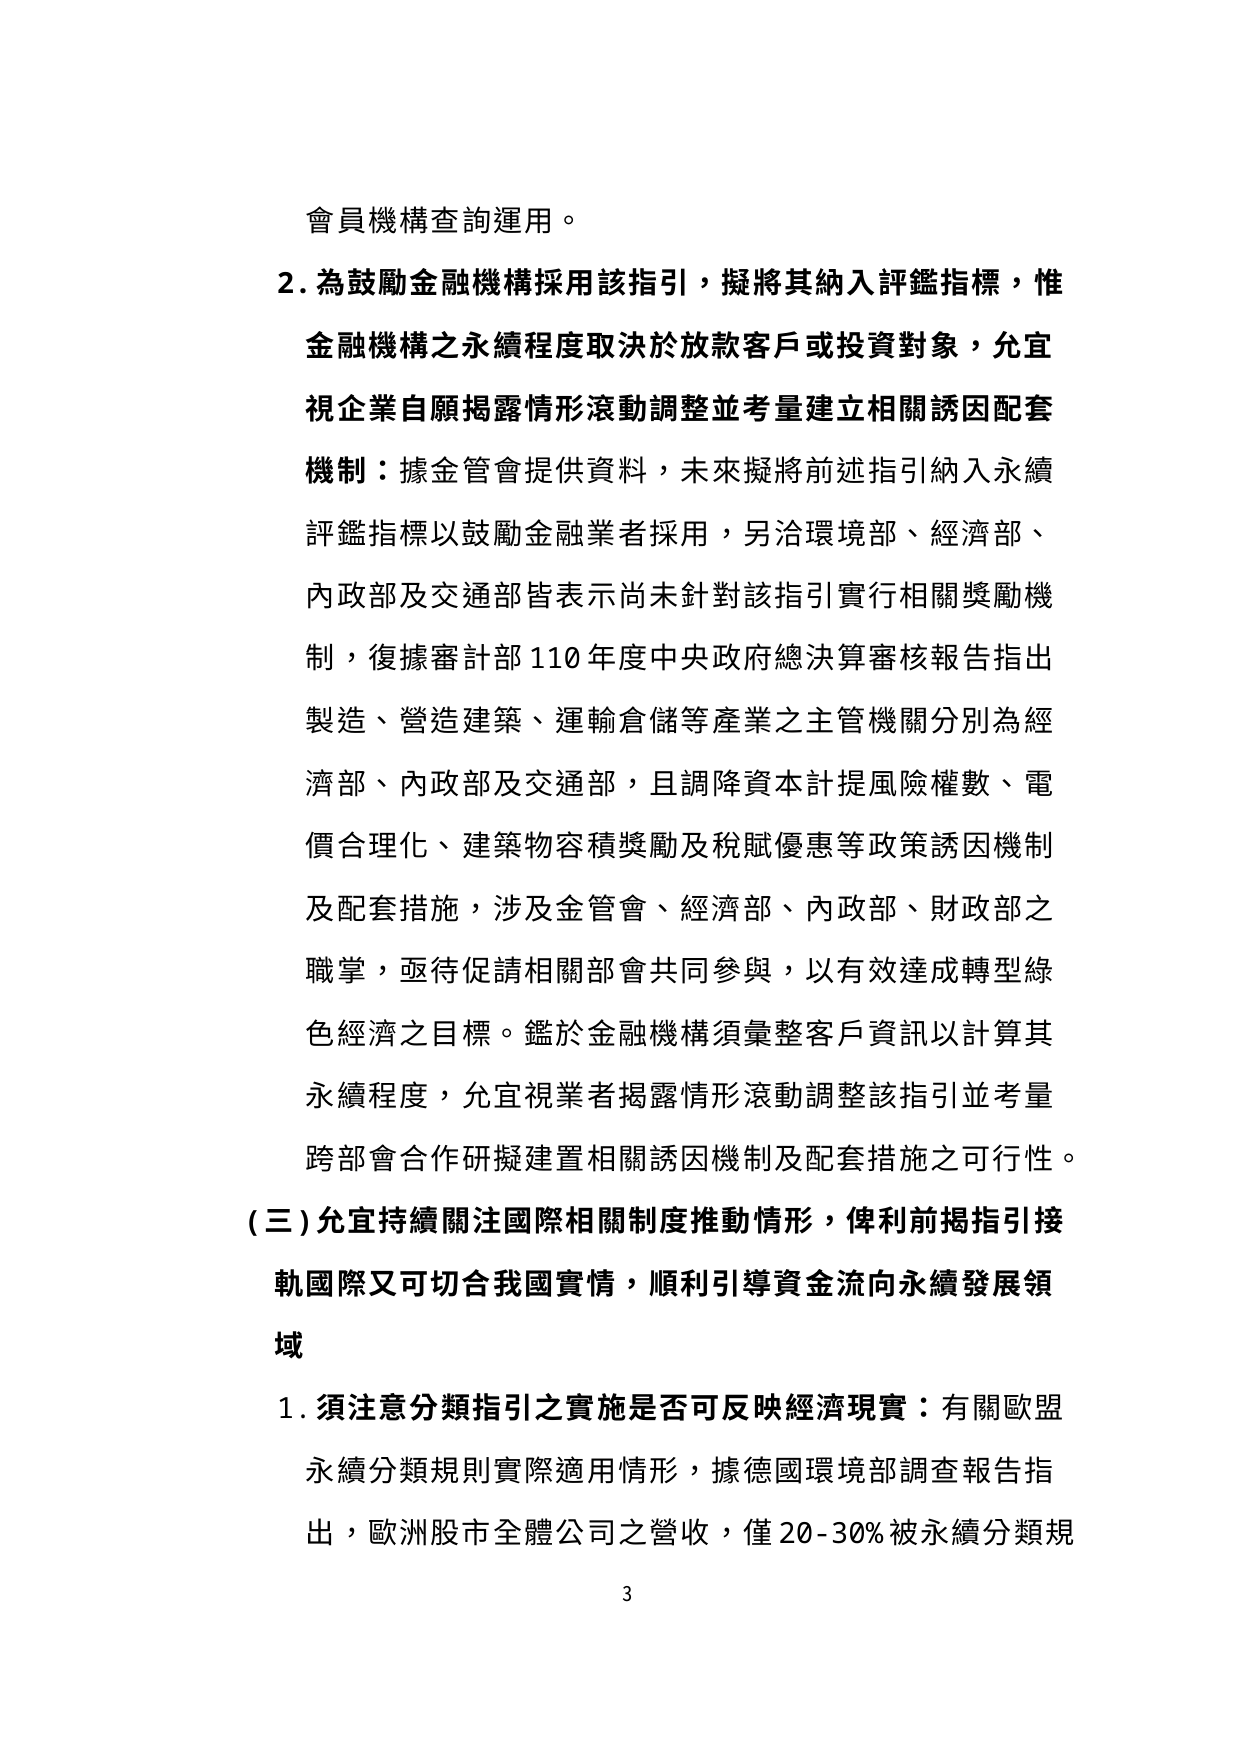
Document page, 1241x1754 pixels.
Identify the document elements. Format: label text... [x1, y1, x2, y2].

text 2.為鼓勵金融機構採用該指引，擬將其納入評鑑指標，惟金融機構之永續程度取決於放款客戶或投資對象，允宜視企業自願揭露情形滾動調整並考量建立相關誘因配套機制：據金管會提供資料，未來擬將前述指引納入永續評鑑指標以鼓勵金融業者採用，另洽環境部、經濟部、內政部及交通部皆表示尚未針對該指引實行相關獎勵機制，復據審計部110年度中央政府總決算審核報告指出製造、營造建築、運輸倉儲等產業之主管機關分別為經濟部、內政部及交通部，且調降資本計提風險權數、電價合理化、建築物容積獎勵及稅賦優惠等政策誘因機制及配套措施，涉及金管會、經濟部、內政部、財政部之職掌，亟待促請相關部會共同參與，以有效達成轉型綠色經濟之目標。鑑於金融機構須彙整客戶資訊以計算其永續程度，允宜視業者揭露情形滾動調整該指引並考量跨部會合作研擬建置相關誘因機制及配套措施之可行性。 [268, 240, 1075, 1177]
text (三)允宜持續關注國際相關制度推動情形，俾利前揭指引接軌國際又可切合我國實情，順利引導資金流向永續發展領域 [238, 1177, 1075, 1365]
text 1.須注意分類指引之實施是否可反映經濟現實：有關歐盟永續分類規則實際適用情形，據德國環境部調查報告指出，歐洲股市全體公司之營收，僅20-30%被永續分類規 [268, 1365, 1075, 1552]
text 會員機構查詢運用。 [268, 177, 1075, 240]
